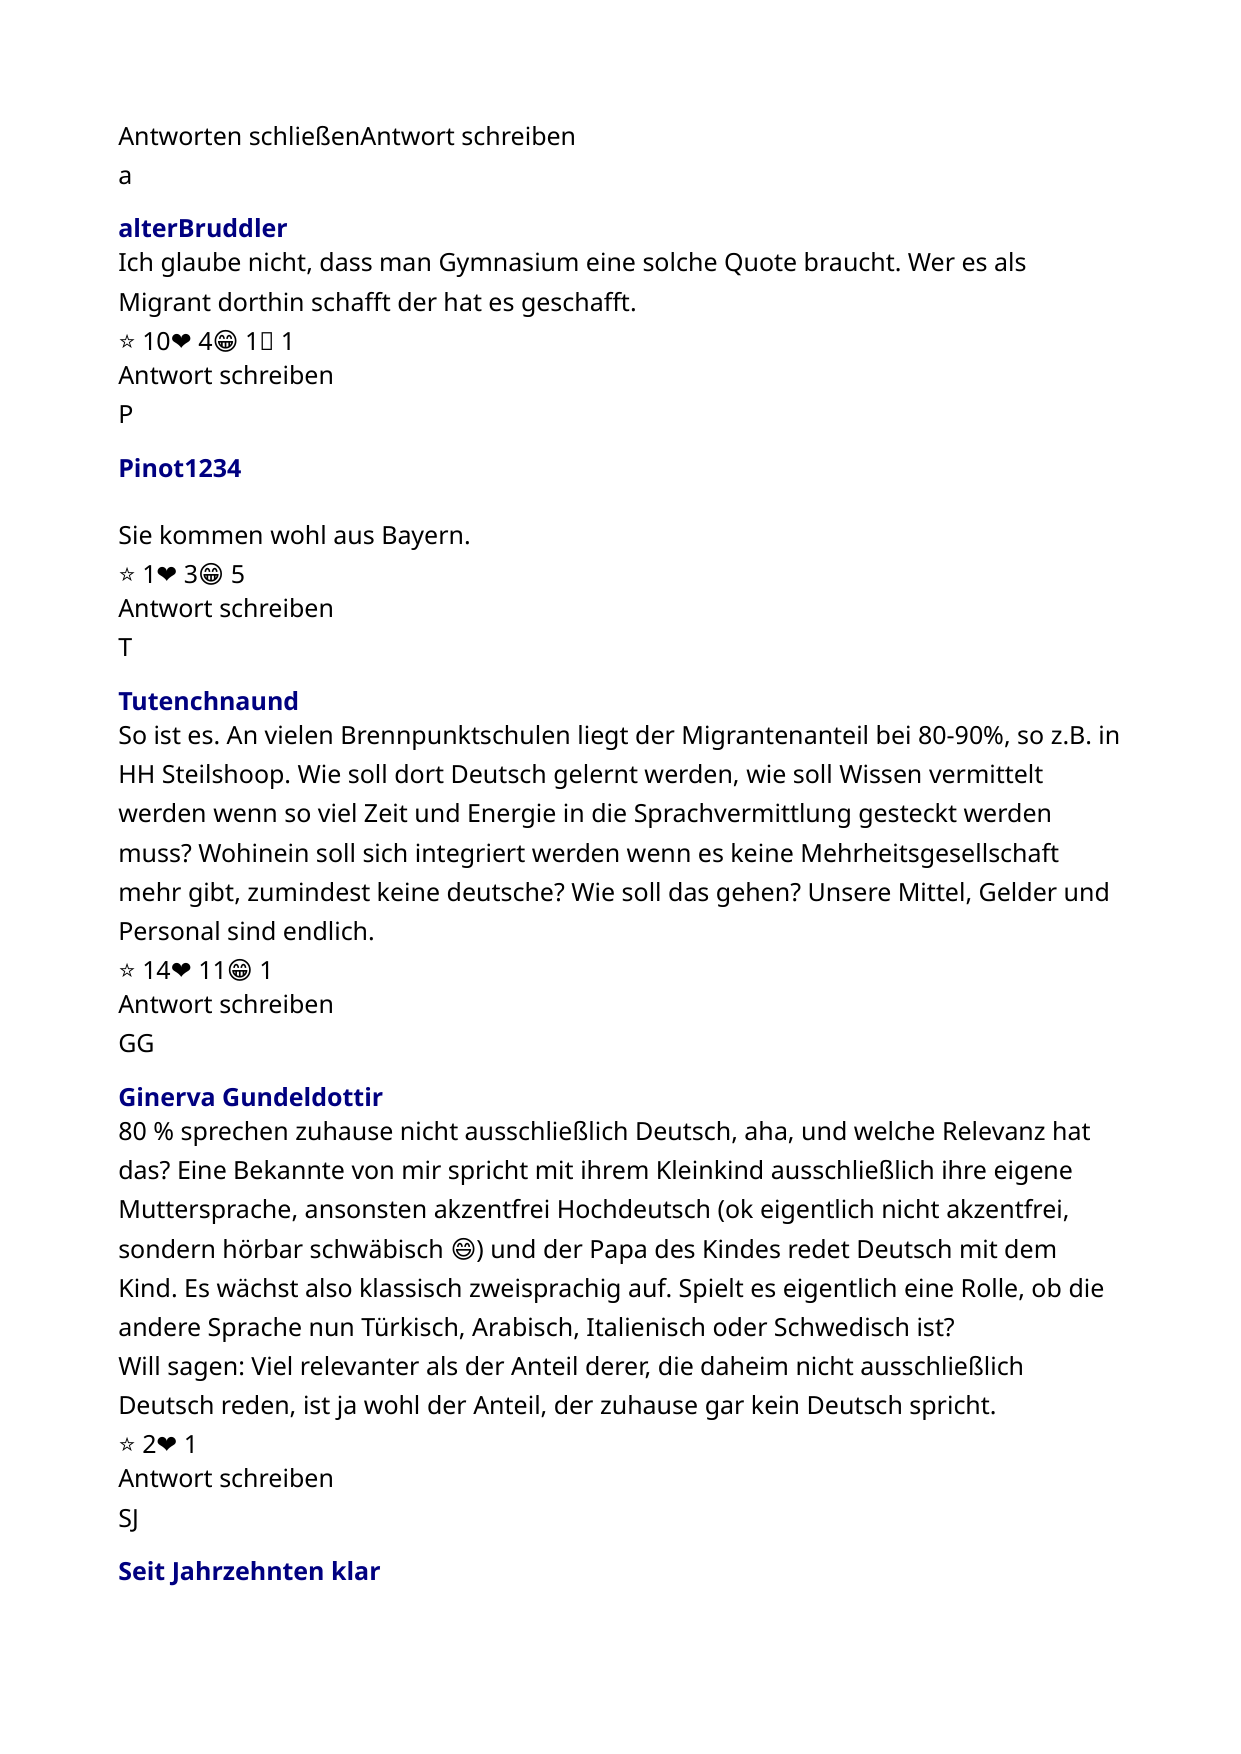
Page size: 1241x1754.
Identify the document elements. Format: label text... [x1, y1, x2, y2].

subtitle Tutenchnaund [118, 684, 1122, 718]
subtitle Pinot1234 [118, 450, 1122, 484]
text Ich glaube nicht, dass man Gymnasium eine solche Quote braucht. Wer es als Migrant dorthin schafft der hat es geschafft. [118, 245, 1122, 318]
text Sie kommen wohl aus Bayern. [118, 517, 1122, 552]
text ⭐️ 1❤️ 3😁 5 [118, 557, 1122, 591]
text Antwort schreiben [118, 1461, 1122, 1495]
text a [118, 157, 1122, 191]
subtitle Ginerva Gundeldottir [118, 1080, 1122, 1114]
subtitle alterBruddler [118, 211, 1122, 245]
text ⭐️ 14❤️ 11😁 1 [118, 953, 1122, 987]
text T [118, 630, 1122, 664]
subtitle Seit Jahrzehnten klar [118, 1554, 1122, 1588]
text ⭐️ 2❤️ 1 [118, 1427, 1122, 1461]
text SJ [118, 1500, 1122, 1534]
text Will sagen: Viel relevanter als der Anteil derer, die daheim nicht ausschließlich Deutsch reden, ist ja wohl der Anteil, der zuhause gar kein Deutsch spricht. [118, 1349, 1122, 1422]
text Antwort schreiben [118, 357, 1122, 392]
text GG [118, 1026, 1122, 1060]
text So ist es. An vielen Brennpunktschulen liegt der Migrantenanteil bei 80-90%, so z.B. in HH Steilshoop. Wie soll dort Deutsch gelernt werden, wie soll Wissen vermittelt werden wenn so viel Zeit und Energie in die Sprachvermittlung gesteckt werden muss? Wohinein soll sich integriert werden wenn es keine Mehrheitsgesellschaft mehr gibt, zumindest keine deutsche? Wie soll das gehen? Unsere Mittel, Gelder und Personal sind endlich. [118, 718, 1122, 948]
text 80 % sprechen zuhause nicht ausschließlich Deutsch, aha, und welche Relevanz hat das? Eine Bekannte von mir spricht mit ihrem Kleinkind ausschließlich ihre eigene Muttersprache, ansonsten akzentfrei Hochdeutsch (ok eigentlich nicht akzentfrei, sondern hörbar schwäbisch 😄) und der Papa des Kindes redet Deutsch mit dem Kind. Es wächst also klassisch zweisprachig auf. Spielt es eigentlich eine Rolle, ob die andere Sprache nun Türkisch, Arabisch, Italienisch oder Schwedisch ist? [118, 1114, 1122, 1344]
text Antwort schreiben [118, 987, 1122, 1021]
text Antworten schließenAntwort schreiben [118, 118, 1122, 152]
text Antwort schreiben [118, 591, 1122, 625]
text ⭐️ 10❤️ 4😁 1🙁 1 [118, 323, 1122, 357]
text P [118, 397, 1122, 431]
